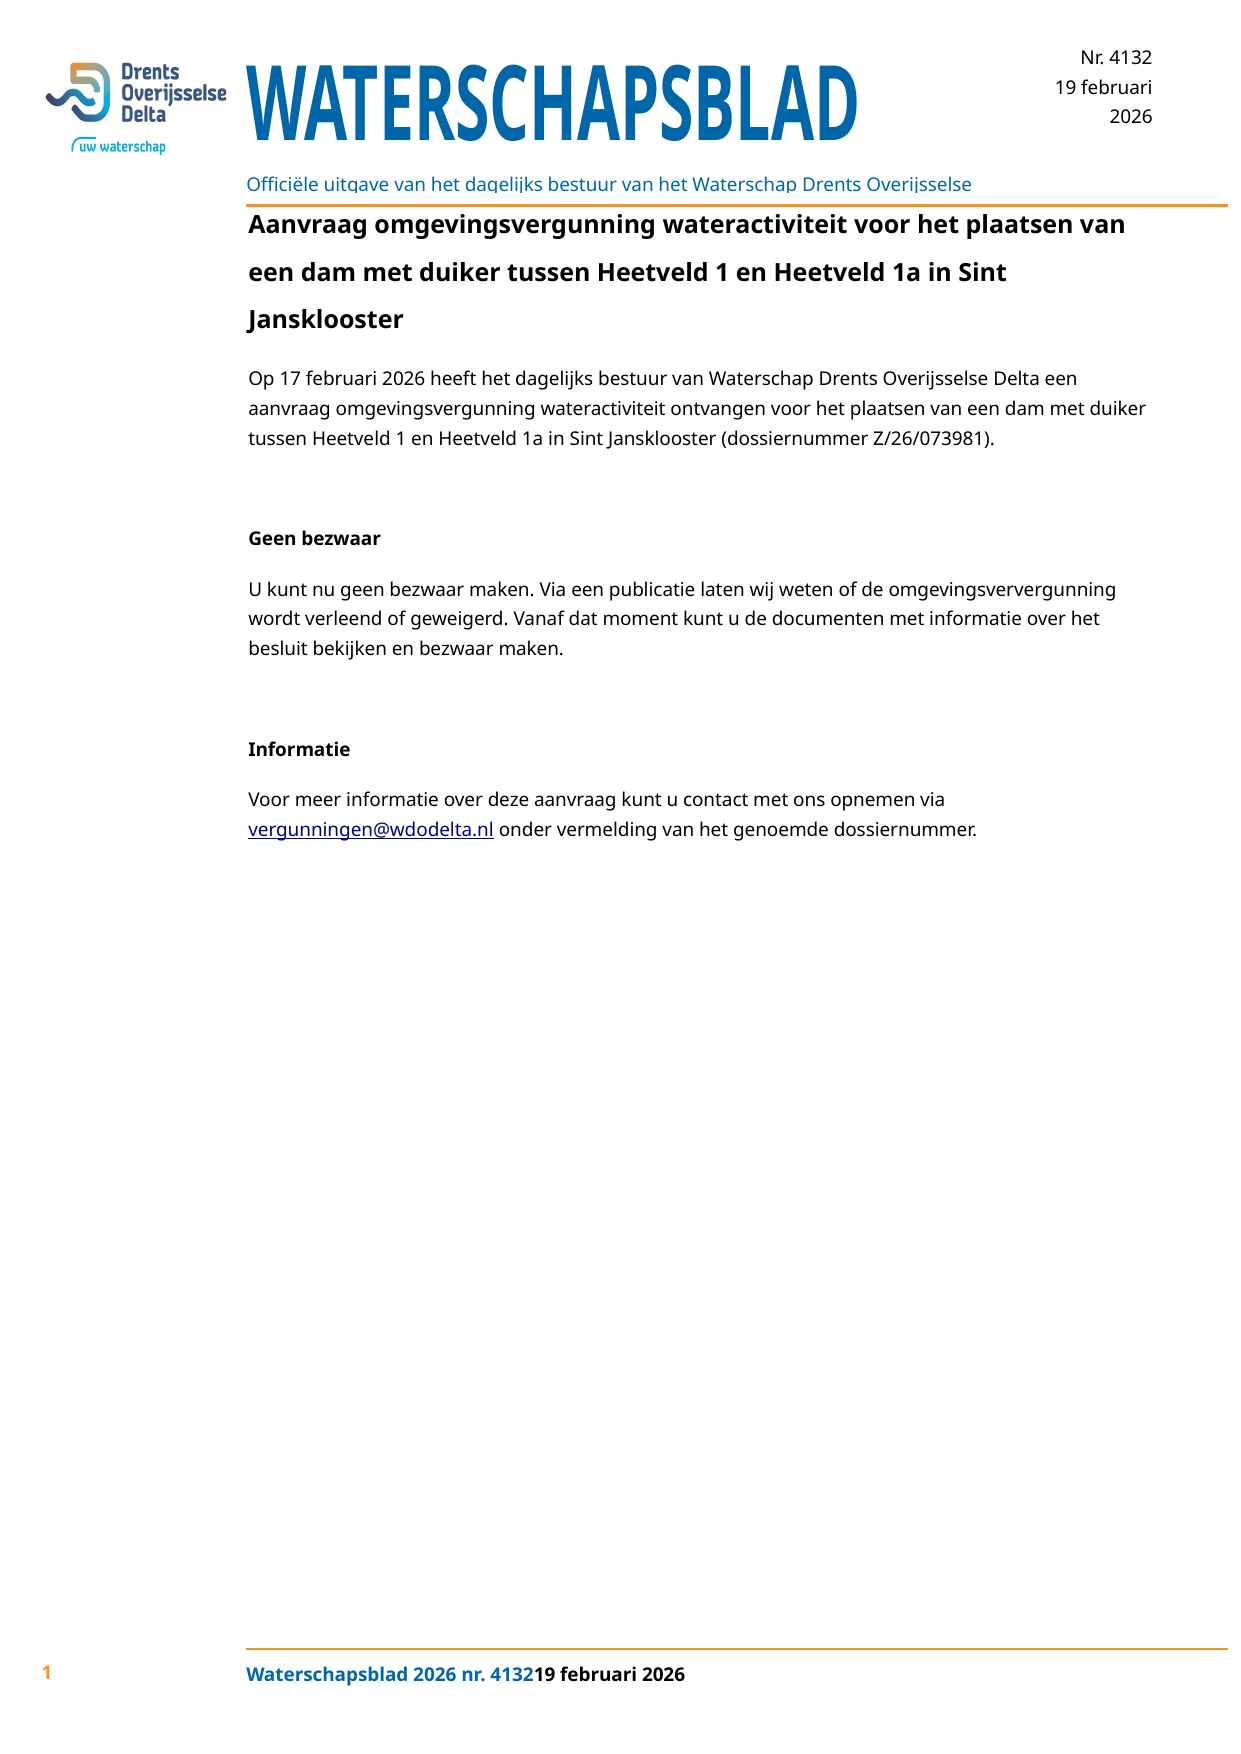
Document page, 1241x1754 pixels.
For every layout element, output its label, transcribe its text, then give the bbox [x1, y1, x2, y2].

picture [41, 47, 231, 172]
text Op 17 februari 2026 heeft het dagelijks bestuur van Waterschap Drents Overijsselse Delta een aanvraag omgevingsvergunning wateractiviteit ontvangen voor het plaatsen van een dam met duiker tussen Heetveld 1 en Heetveld 1a in Sint Jansklooster (dossiernummer Z/26/073981). [248, 366, 1152, 450]
text Geen bezwaar [248, 526, 1152, 551]
text Informatie [248, 736, 1152, 762]
text Aanvraag omgevingsvergunning wateractiviteit voor het plaatsen van een dam met duiker tussen Heetveld 1 en Heetveld 1a in Sint Jansklooster [248, 207, 1152, 336]
text U kunt nu geen bezwaar maken. Via een publicatie laten wij weten of de omgevingsververgunning wordt verleend of geweigerd. Vanaf dat moment kunt u de documenten met informatie over het besluit bekijken en bezwaar maken. [248, 576, 1152, 661]
text Voor meer informatie over deze aanvraag kunt u contact met ons opnemen via vergunningen@wdodelta.nl onder vermelding van het genoemde dossiernummer. [248, 786, 1152, 842]
